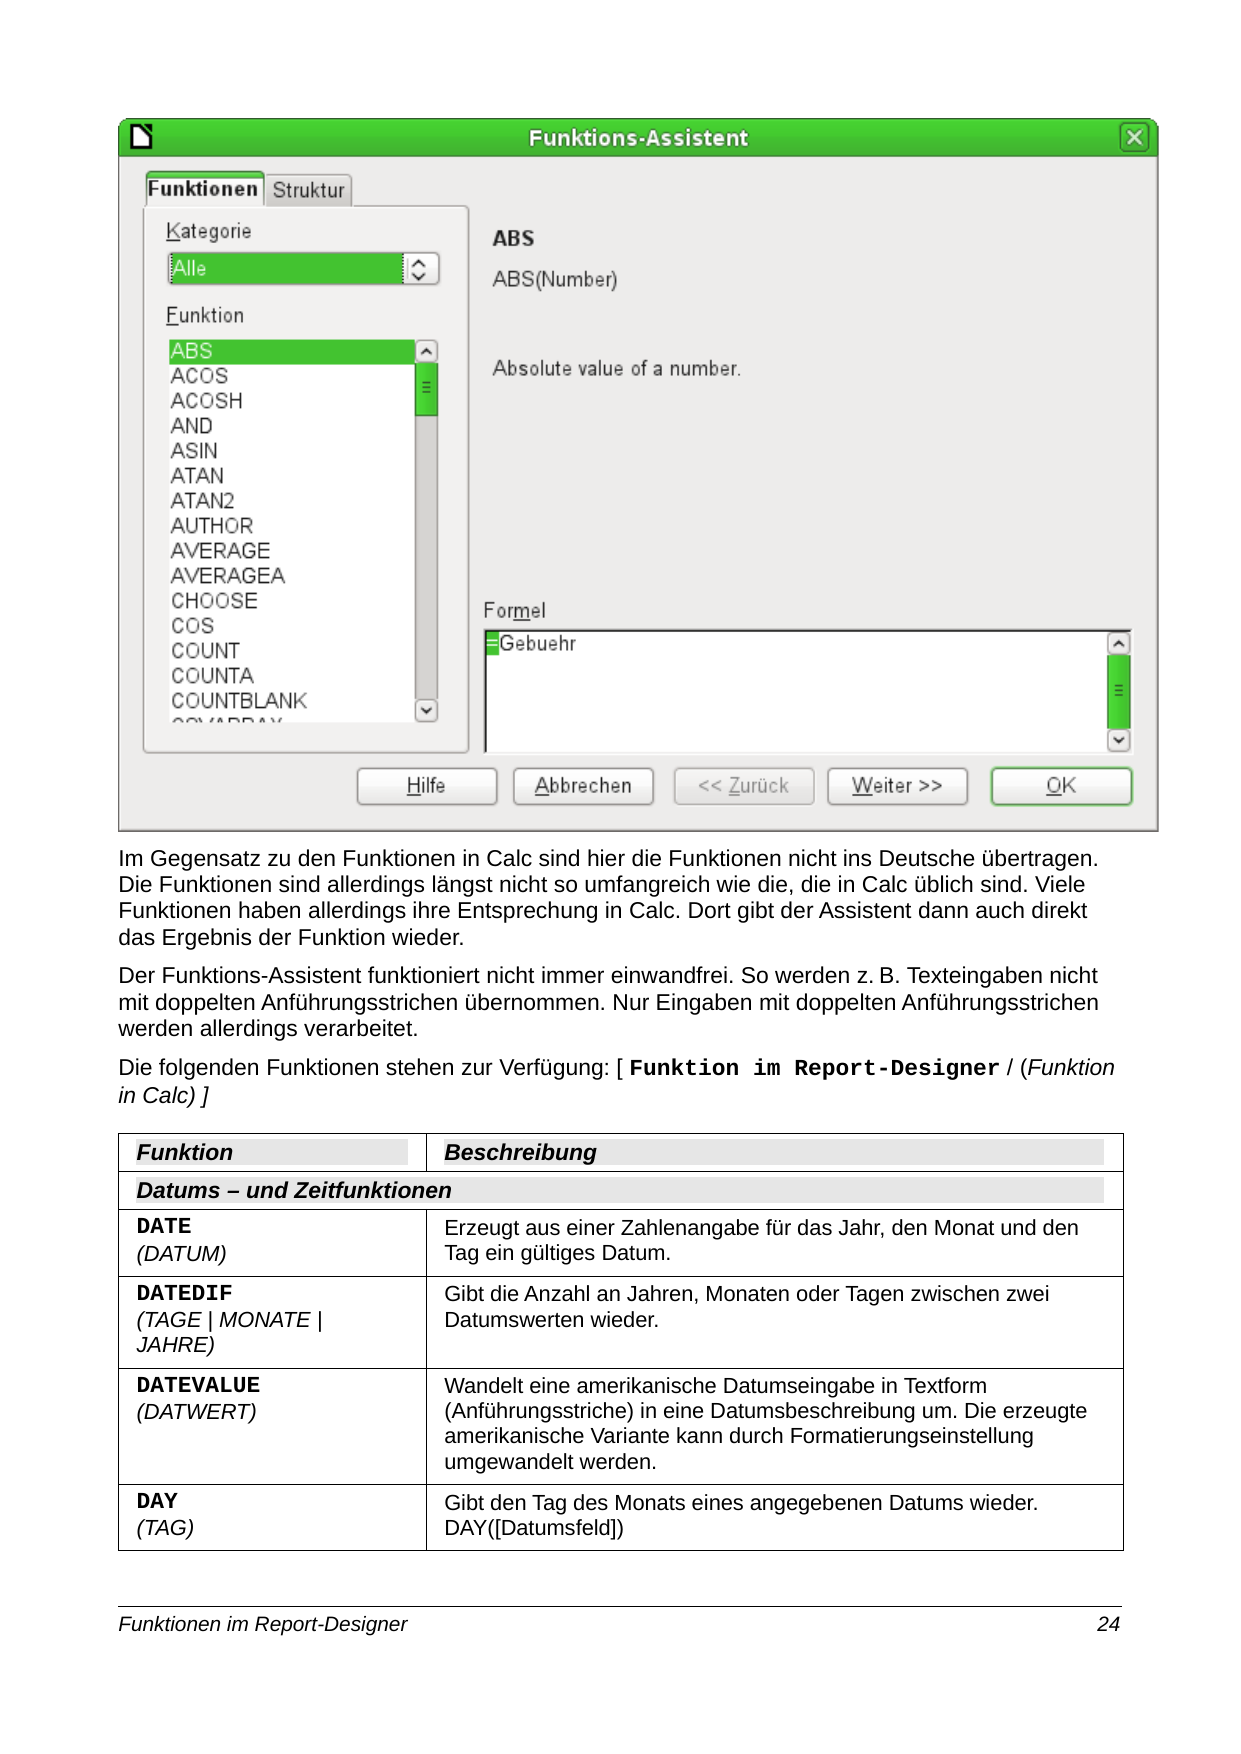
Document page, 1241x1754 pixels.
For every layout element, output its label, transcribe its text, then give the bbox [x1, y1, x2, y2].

text Die folgenden Funktionen stehen zur Verfügung: [ Funktion im Report-Designer / (Funktion in Calc) ] [118, 1054, 1122, 1109]
text Im Gegensatz zu den Funktionen in Calc sind hier die Funktionen nicht ins Deutsche übertragen. Die Funktionen sind allerdings längst nicht so umfangreich wie die, die in Calc üblich sind. Viele Funktionen haben allerdings ihre Entsprechung in Calc. Dort gibt der Assistent dann auch direkt das Ergebnis der Funktion wieder. [118, 844, 1122, 950]
table_cell Gibt die Anzahl an Jahren, Monaten oder Tagen zwischen zwei Datumswerten wieder. [427, 1277, 1123, 1367]
table_cell Datums – und Zeitfunktionen [119, 1172, 1123, 1209]
table_header Beschreibung [427, 1134, 1123, 1171]
table_cell Erzeugt aus einer Zahlenangabe für das Jahr, den Monat und den Tag ein gültiges Datum. [427, 1210, 1123, 1276]
table_header Funktion [119, 1134, 426, 1171]
table_cell DATE (DATUM) [119, 1210, 426, 1276]
table_cell DATEVALUE (DATWERT) [119, 1369, 426, 1484]
table_cell DATEDIF (TAGE | MONATE | JAHRE) [119, 1277, 426, 1367]
table_cell DAY (TAG) [119, 1485, 426, 1550]
picture [118, 118, 1159, 832]
text Der Funktions-Assistent funktioniert nicht immer einwandfrei. So werden z. B. Texteingaben nicht mit doppelten Anführungsstrichen übernommen. Nur Eingaben mit doppelten Anführungsstrichen werden allerdings verarbeitet. [118, 962, 1122, 1042]
table_cell Gibt den Tag des Monats eines angegebenen Datums wieder. DAY([Datumsfeld]) [427, 1485, 1123, 1550]
table_cell Wandelt eine amerikanische Datumseingabe in Textform (Anführungsstriche) in eine Datumsbeschreibung um. Die erzeugte amerikanische Variante kann durch Formatierungseinstellung umgewandelt werden. [427, 1369, 1123, 1484]
